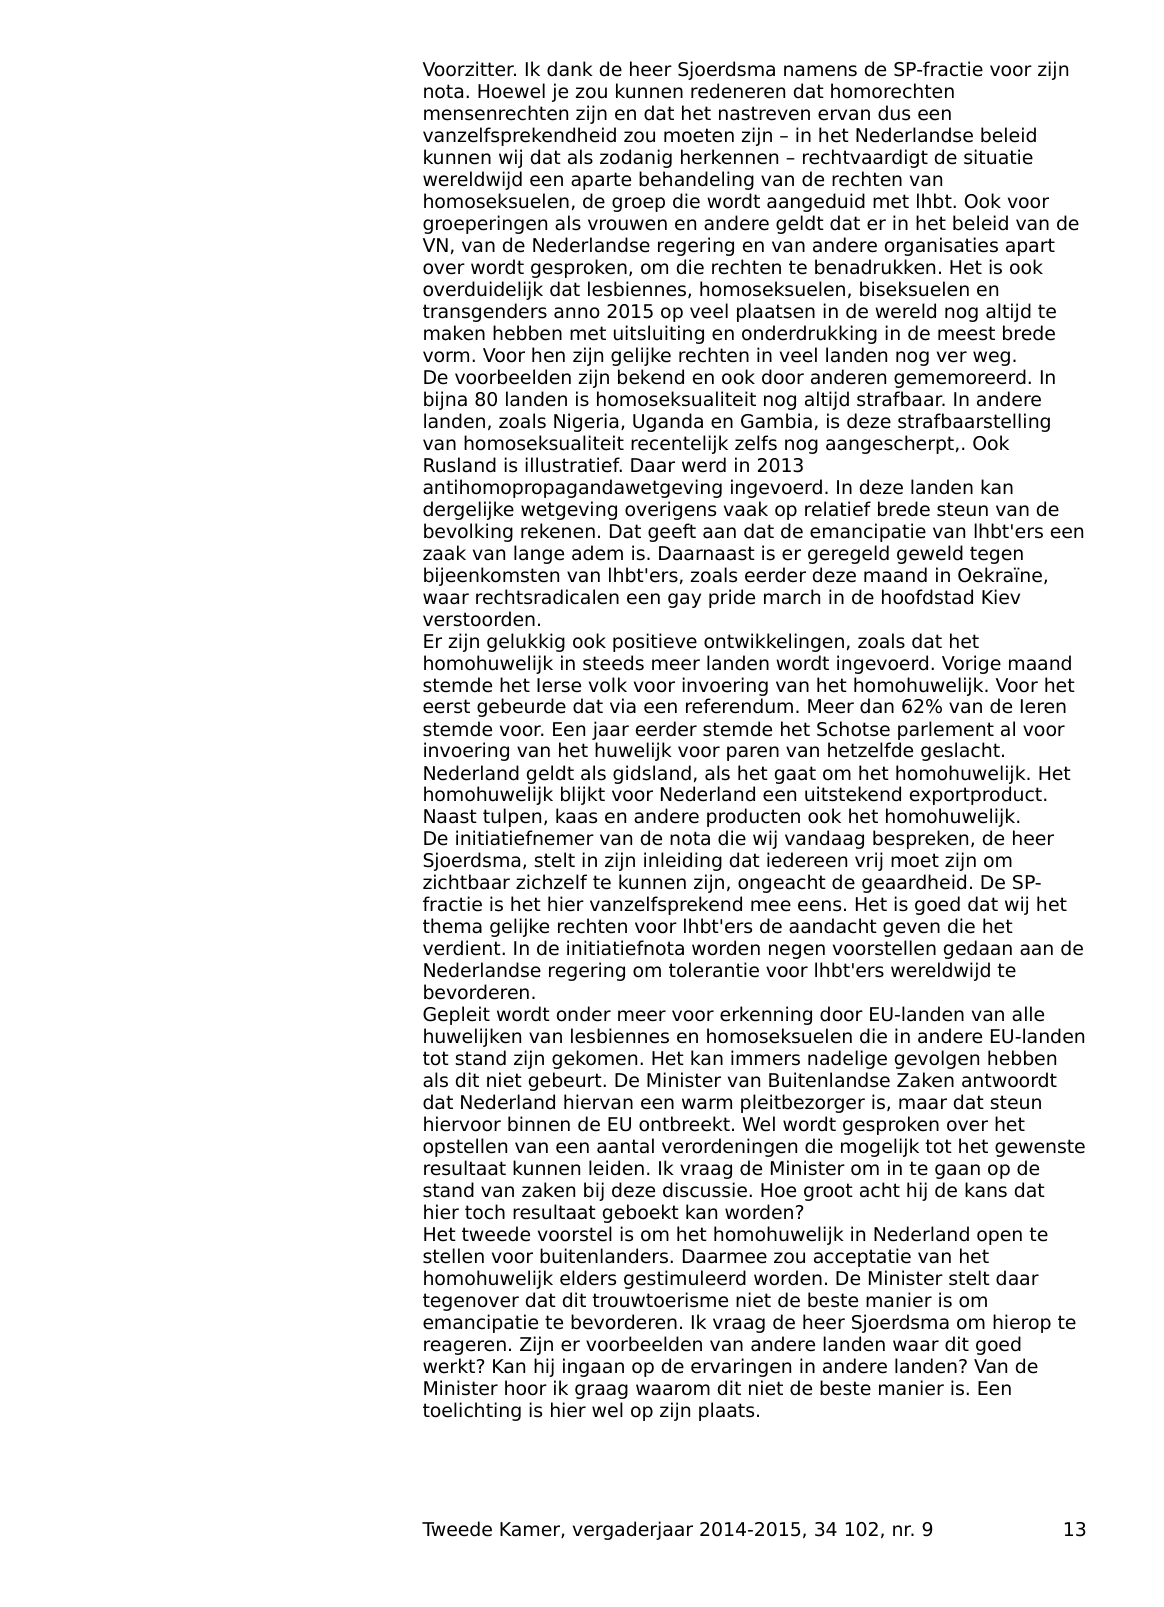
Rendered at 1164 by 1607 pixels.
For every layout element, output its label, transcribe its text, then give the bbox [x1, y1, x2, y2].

text Het tweede voorstel is om het homohuwelijk in Nederland open te stellen voor buitenlanders. Daarmee zou acceptatie van het homohuwelijk elders gestimuleerd worden. De Minister stelt daar tegenover dat dit trouwtoerisme niet de beste manier is om emancipatie te bevorderen. Ik vraag de heer Sjoerdsma om hierop te reageren. Zijn er voorbeelden van andere landen waar dit goed werkt? Kan hij ingaan op de ervaringen in andere landen? Van de Minister hoor ik graag waarom dit niet de beste manier is. Een toelichting is hier wel op zijn plaats. [422, 1224, 1087, 1422]
text Er zijn gelukkig ook positieve ontwikkelingen, zoals dat het homohuwelijk in steeds meer landen wordt ingevoerd. Vorige maand stemde het Ierse volk voor invoering van het homohuwelijk. Voor het eerst gebeurde dat via een referendum. Meer dan 62% van de Ieren stemde voor. Een jaar eerder stemde het Schotse parlement al voor invoering van het huwelijk voor paren van hetzelfde geslacht. Nederland geldt als gidsland, als het gaat om het homohuwelijk. Het homohuwelijk blijkt voor Nederland een uitstekend exportproduct. Naast tulpen, kaas en andere producten ook het homohuwelijk. [422, 631, 1087, 828]
text Voorzitter. Ik dank de heer Sjoerdsma namens de SP-fractie voor zijn nota. Hoewel je zou kunnen redeneren dat homorechten mensenrechten zijn en dat het nastreven ervan dus een vanzelfsprekendheid zou moeten zijn – in het Nederlandse beleid kunnen wij dat als zodanig herkennen – rechtvaardigt de situatie wereldwijd een aparte behandeling van de rechten van homoseksuelen, de groep die wordt aangeduid met lhbt. Ook voor groeperingen als vrouwen en andere geldt dat er in het beleid van de VN, van de Nederlandse regering en van andere organisaties apart over wordt gesproken, om die rechten te benadrukken. Het is ook overduidelijk dat lesbiennes, homoseksuelen, biseksuelen en transgenders anno 2015 op veel plaatsen in de wereld nog altijd te maken hebben met uitsluiting en onderdrukking in de meest brede vorm. Voor hen zijn gelijke rechten in veel landen nog ver weg. [422, 59, 1087, 367]
text De initiatiefnemer van de nota die wij vandaag bespreken, de heer Sjoerdsma, stelt in zijn inleiding dat iedereen vrij moet zijn om zichtbaar zichzelf te kunnen zijn, ongeacht de geaardheid. De SP-fractie is het hier vanzelfsprekend mee eens. Het is goed dat wij het thema gelijke rechten voor lhbt'ers de aandacht geven die het verdient. In de initiatiefnota worden negen voorstellen gedaan aan de Nederlandse regering om tolerantie voor lhbt'ers wereldwijd te bevorderen. [422, 828, 1087, 1004]
text Gepleit wordt onder meer voor erkenning door EU-landen van alle huwelijken van lesbiennes en homoseksuelen die in andere EU-landen tot stand zijn gekomen. Het kan immers nadelige gevolgen hebben als dit niet gebeurt. De Minister van Buitenlandse Zaken antwoordt dat Nederland hiervan een warm pleitbezorger is, maar dat steun hiervoor binnen de EU ontbreekt. Wel wordt gesproken over het opstellen van een aantal verordeningen die mogelijk tot het gewenste resultaat kunnen leiden. Ik vraag de Minister om in te gaan op de stand van zaken bij deze discussie. Hoe groot acht hij de kans dat hier toch resultaat geboekt kan worden? [422, 1004, 1087, 1224]
text De voorbeelden zijn bekend en ook door anderen gememoreerd. In bijna 80 landen is homoseksualiteit nog altijd strafbaar. In andere landen, zoals Nigeria, Uganda en Gambia, is deze strafbaarstelling van homoseksualiteit recentelijk zelfs nog aangescherpt,. Ook Rusland is illustratief. Daar werd in 2013 antihomopropagandawetgeving ingevoerd. In deze landen kan dergelijke wetgeving overigens vaak op relatief brede steun van de bevolking rekenen. Dat geeft aan dat de emancipatie van lhbt'ers een zaak van lange adem is. Daarnaast is er geregeld geweld tegen bijeenkomsten van lhbt'ers, zoals eerder deze maand in Oekraïne, waar rechtsradicalen een gay pride march in de hoofdstad Kiev verstoorden. [422, 367, 1087, 631]
